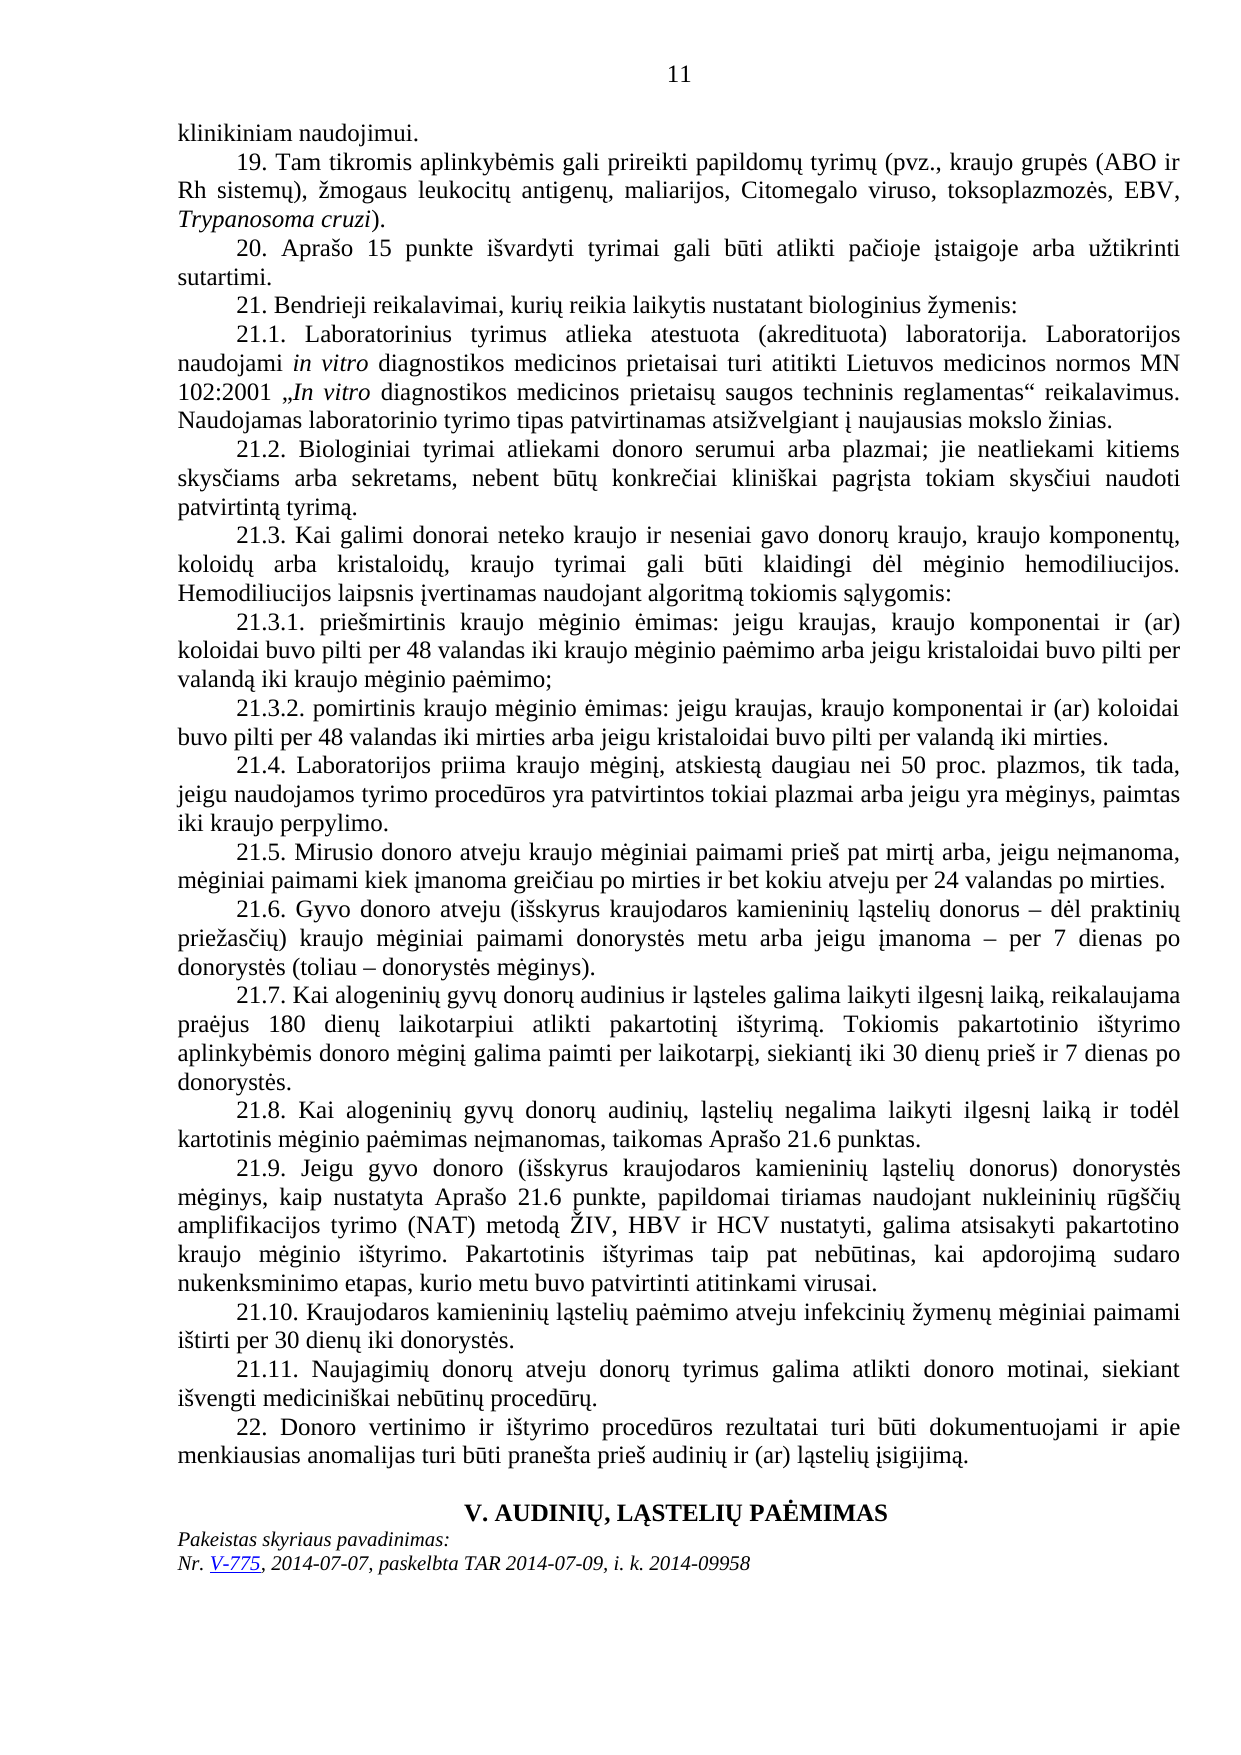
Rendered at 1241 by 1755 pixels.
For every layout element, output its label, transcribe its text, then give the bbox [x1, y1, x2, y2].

text 21.1. Laboratorinius tyrimus atlieka atestuota (akredituota) laboratorija. Laboratorijos naudojami in vitro diagnostikos medicinos prietaisai turi atitikti Lietuvos medicinos normos MN 102:2001 „In vitro diagnostikos medicinos prietaisų saugos techninis reglamentas“ reikalavimus. Naudojamas laboratorinio tyrimo tipas patvirtinamas atsižvelgiant į naujausias mokslo žinias. [177, 319, 1181, 434]
text Nr. V-775, 2014-07-07, paskelbta TAR 2014-07-09, i. k. 2014-09958 [177, 1551, 1181, 1575]
text 21.9. Jeigu gyvo donoro (išskyrus kraujodaros kamieninių ląstelių donorus) donorystės mėginys, kaip nustatyta Aprašo 21.6 punkte, papildomai tiriamas naudojant nukleininių rūgščių amplifikacijos tyrimo (NAT) metodą ŽIV, HBV ir HCV nustatyti, galima atsisakyti pakartotino kraujo mėginio ištyrimo. Pakartotinis ištyrimas taip pat nebūtinas, kai apdorojimą sudaro nukenksminimo etapas, kurio metu buvo patvirtinti atitinkami virusai. [177, 1153, 1181, 1297]
text 21.2. Biologiniai tyrimai atliekami donoro serumui arba plazmai; jie neatliekami kitiems skysčiams arba sekretams, nebent būtų konkrečiai kliniškai pagrįsta tokiam skysčiui naudoti patvirtintą tyrimą. [177, 434, 1181, 521]
text 21.3.2. pomirtinis kraujo mėginio ėmimas: jeigu kraujas, kraujo komponentai ir (ar) koloidai buvo pilti per 48 valandas iki mirties arba jeigu kristaloidai buvo pilti per valandą iki mirties. [177, 693, 1181, 751]
text 19. Tam tikromis aplinkybėmis gali prireikti papildomų tyrimų (pvz., kraujo grupės (ABO ir Rh sistemų), žmogaus leukocitų antigenų, maliarijos, Citomegalo viruso, toksoplazmozės, EBV, Trypanosoma cruzi). [177, 147, 1181, 233]
text V. AUDINIŲ, LĄSTELIŲ PAĖMIMAS [177, 1498, 1181, 1527]
text 21.7. Kai alogeninių gyvų donorų audinius ir ląsteles galima laikyti ilgesnį laiką, reikalaujama praėjus 180 dienų laikotarpiui atlikti pakartotinį ištyrimą. Tokiomis pakartotinio ištyrimo aplinkybėmis donoro mėginį galima paimti per laikotarpį, siekiantį iki 30 dienų prieš ir 7 dienas po donorystės. [177, 981, 1181, 1096]
text klinikiniam naudojimui. [177, 118, 1181, 147]
text 21.5. Mirusio donoro atveju kraujo mėginiai paimami prieš pat mirtį arba, jeigu neįmanoma, mėginiai paimami kiek įmanoma greičiau po mirties ir bet kokiu atveju per 24 valandas po mirties. [177, 837, 1181, 894]
text 21.11. Naujagimių donorų atveju donorų tyrimus galima atlikti donoro motinai, siekiant išvengti mediciniškai nebūtinų procedūrų. [177, 1354, 1181, 1412]
text Pakeistas skyriaus pavadinimas: [177, 1527, 1181, 1551]
text 21.10. Kraujodaros kamieninių ląstelių paėmimo atveju infekcinių žymenų mėginiai paimami ištirti per 30 dienų iki donorystės. [177, 1297, 1181, 1354]
text 21.8. Kai alogeninių gyvų donorų audinių, ląstelių negalima laikyti ilgesnį laiką ir todėl kartotinis mėginio paėmimas neįmanomas, taikomas Aprašo 21.6 punktas. [177, 1096, 1181, 1153]
text 21. Bendrieji reikalavimai, kurių reikia laikytis nustatant biologinius žymenis: [177, 291, 1181, 319]
text 21.4. Laboratorijos priima kraujo mėginį, atskiestą daugiau nei 50 proc. plazmos, tik tada, jeigu naudojamos tyrimo procedūros yra patvirtintos tokiai plazmai arba jeigu yra mėginys, paimtas iki kraujo perpylimo. [177, 751, 1181, 837]
text 21.6. Gyvo donoro atveju (išskyrus kraujodaros kamieninių ląstelių donorus – dėl praktinių priežasčių) kraujo mėginiai paimami donorystės metu arba jeigu įmanoma – per 7 dienas po donorystės (toliau – donorystės mėginys). [177, 894, 1181, 981]
text 21.3.1. priešmirtinis kraujo mėginio ėmimas: jeigu kraujas, kraujo komponentai ir (ar) koloidai buvo pilti per 48 valandas iki kraujo mėginio paėmimo arba jeigu kristaloidai buvo pilti per valandą iki kraujo mėginio paėmimo; [177, 607, 1181, 693]
text 21.3. Kai galimi donorai neteko kraujo ir neseniai gavo donorų kraujo, kraujo komponentų, koloidų arba kristaloidų, kraujo tyrimai gali būti klaidingi dėl mėginio hemodiliucijos. Hemodiliucijos laipsnis įvertinamas naudojant algoritmą tokiomis sąlygomis: [177, 521, 1181, 607]
text 20. Aprašo 15 punkte išvardyti tyrimai gali būti atlikti pačioje įstaigoje arba užtikrinti sutartimi. [177, 233, 1181, 291]
text 22. Donoro vertinimo ir ištyrimo procedūros rezultatai turi būti dokumentuojami ir apie menkiausias anomalijas turi būti pranešta prieš audinių ir (ar) ląstelių įsigijimą. [177, 1412, 1181, 1469]
